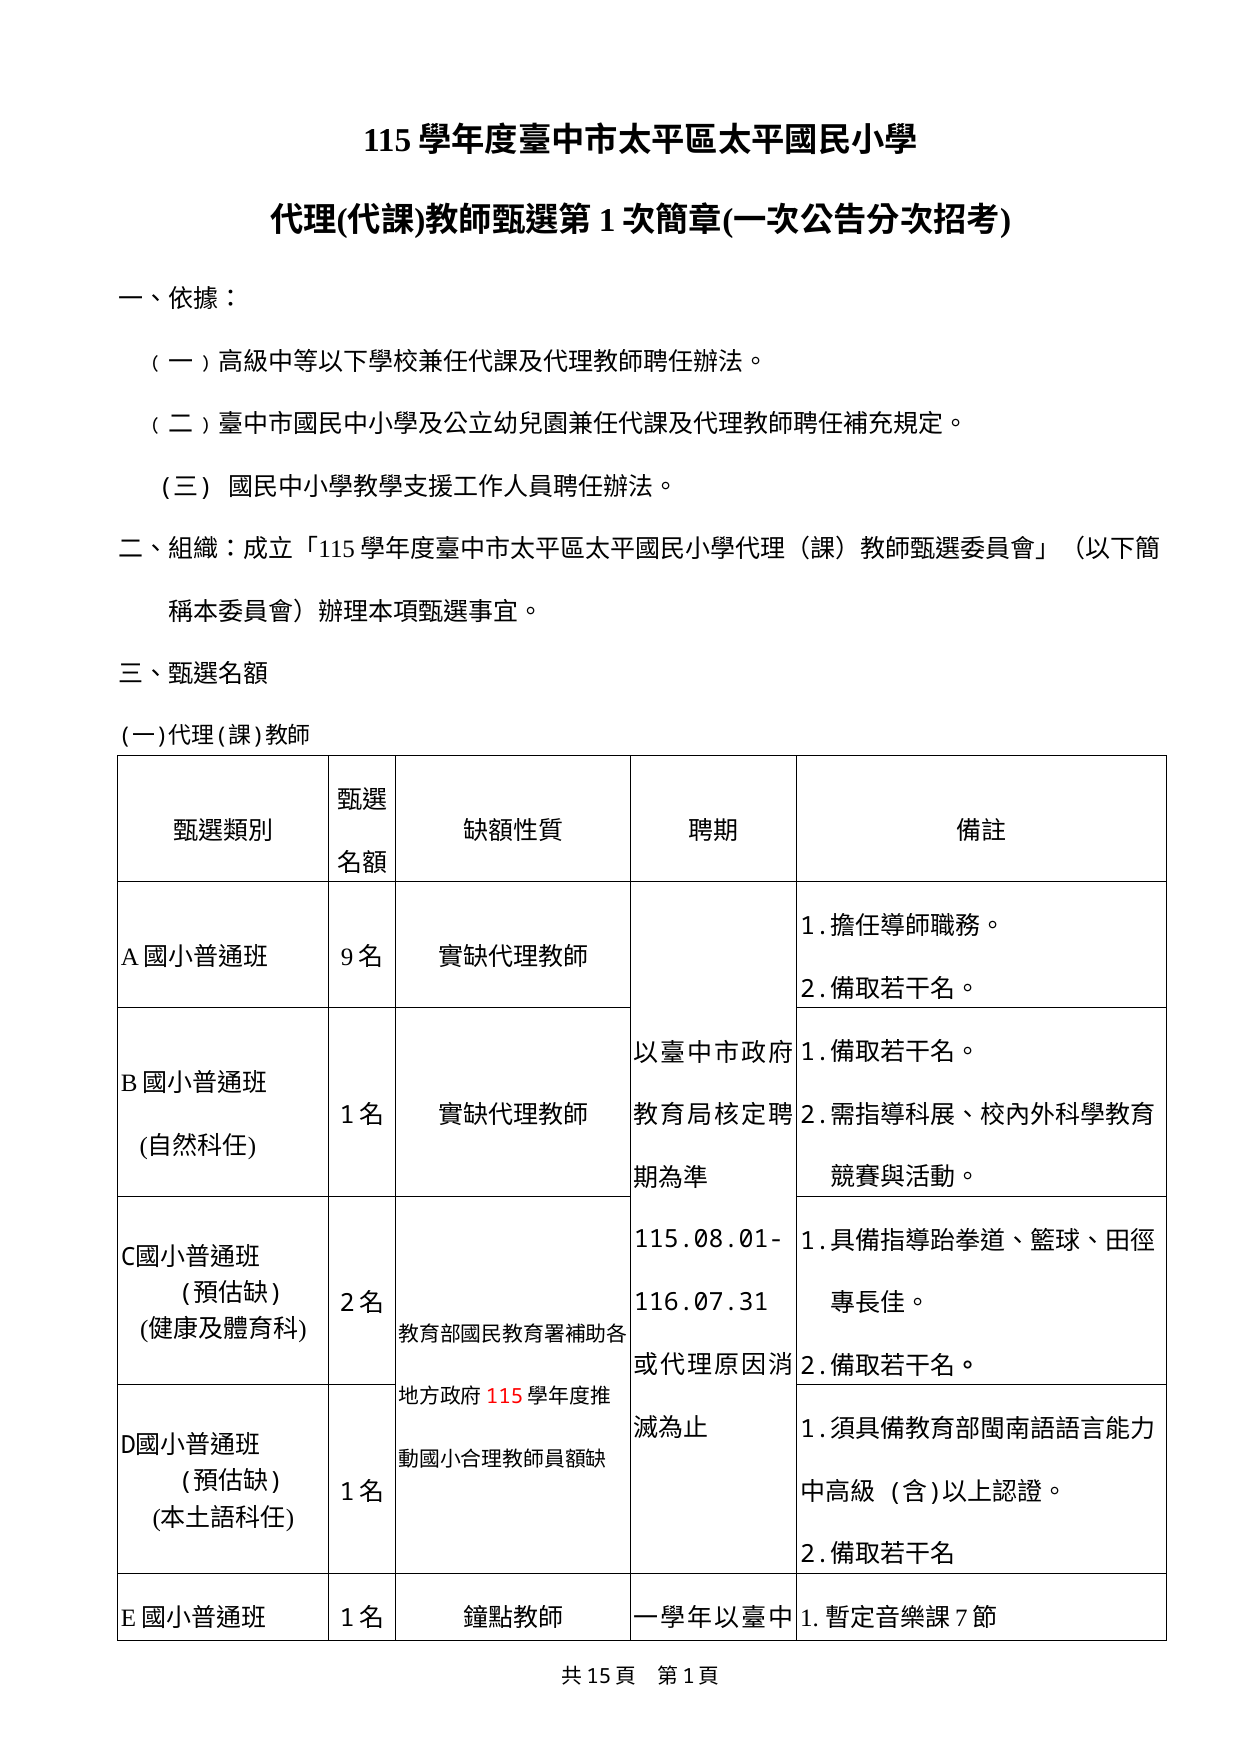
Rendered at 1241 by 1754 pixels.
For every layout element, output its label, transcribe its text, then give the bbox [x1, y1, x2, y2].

table_cell 1名 [329, 1385, 395, 1573]
text 二、組織：成立「115學年度臺中市太平區太平國民小學代理（課）教師甄選委員會」（以下簡稱本委員會）辦理本項甄選事宜。 [118, 505, 1162, 630]
table_header 甄選名額 [329, 756, 395, 881]
table_cell 1.擔任導師職務。 2.備取若干名。 [797, 882, 1166, 1007]
table_cell 2名 [329, 1197, 395, 1384]
table_cell 1名 [329, 1574, 395, 1639]
table_cell 9名 [329, 882, 395, 1007]
table_cell E國小普通班 [118, 1574, 328, 1639]
text 115學年度臺中市太平區太平國民小學 [118, 95, 1162, 158]
table_cell 1.具備指導跆拳道、籃球、田徑 專長佳。 2.備取若干名。 [797, 1197, 1166, 1384]
text ﹙一﹚高級中等以下學校兼任代課及代理教師聘任辦法。 [143, 317, 1162, 380]
table_cell 1.備取若干名。 2.需指導科展、校內外科學教育 競賽與活動。 [797, 1008, 1166, 1196]
text 三、甄選名額 [118, 630, 1162, 692]
table_header 甄選類別 [118, 756, 328, 881]
text ﹙二﹚臺中市國民中小學及公立幼兒園兼任代課及代理教師聘任補充規定。 [143, 380, 1162, 442]
table_cell 一學年以臺中 [631, 1574, 796, 1639]
table_cell 實缺代理教師 [396, 1008, 630, 1196]
table_header 聘期 [631, 756, 796, 881]
text (一)代理(課)教師 [118, 692, 1162, 755]
table_cell C國小普通班 (預估缺) (健康及體育科) [118, 1197, 328, 1384]
table_header 缺額性質 [396, 756, 630, 881]
text 一、依據： [118, 255, 1162, 317]
table_cell 以臺中市政府教育局核定聘期為準 115.08.01-116.07.31 或代理原因消滅為止 [631, 882, 796, 1573]
table_cell 教育部國民教育署補助各地方政府115學年度推動國小合理教師員額缺 [396, 1197, 630, 1573]
table_cell 1. 暫定音樂課7節 [797, 1574, 1166, 1639]
table_cell 1名 [329, 1008, 395, 1196]
table_cell 實缺代理教師 [396, 882, 630, 1007]
table_cell A國小普通班 [118, 882, 328, 1007]
table_cell D國小普通班 (預估缺) (本土語科任) [118, 1385, 328, 1573]
table_header 備註 [797, 756, 1166, 881]
table_cell B國小普通班 (自然科任) [118, 1008, 328, 1196]
text (三) 國民中小學教學支援工作人員聘任辦法。 [143, 442, 1162, 505]
table_cell 1.須具備教育部閩南語語言能力中高級 (含)以上認證。 2.備取若干名 [797, 1385, 1166, 1573]
text 代理(代課)教師甄選第1次簡章(一次公告分次招考) [118, 175, 1162, 238]
table_cell 鐘點教師 [396, 1574, 630, 1639]
